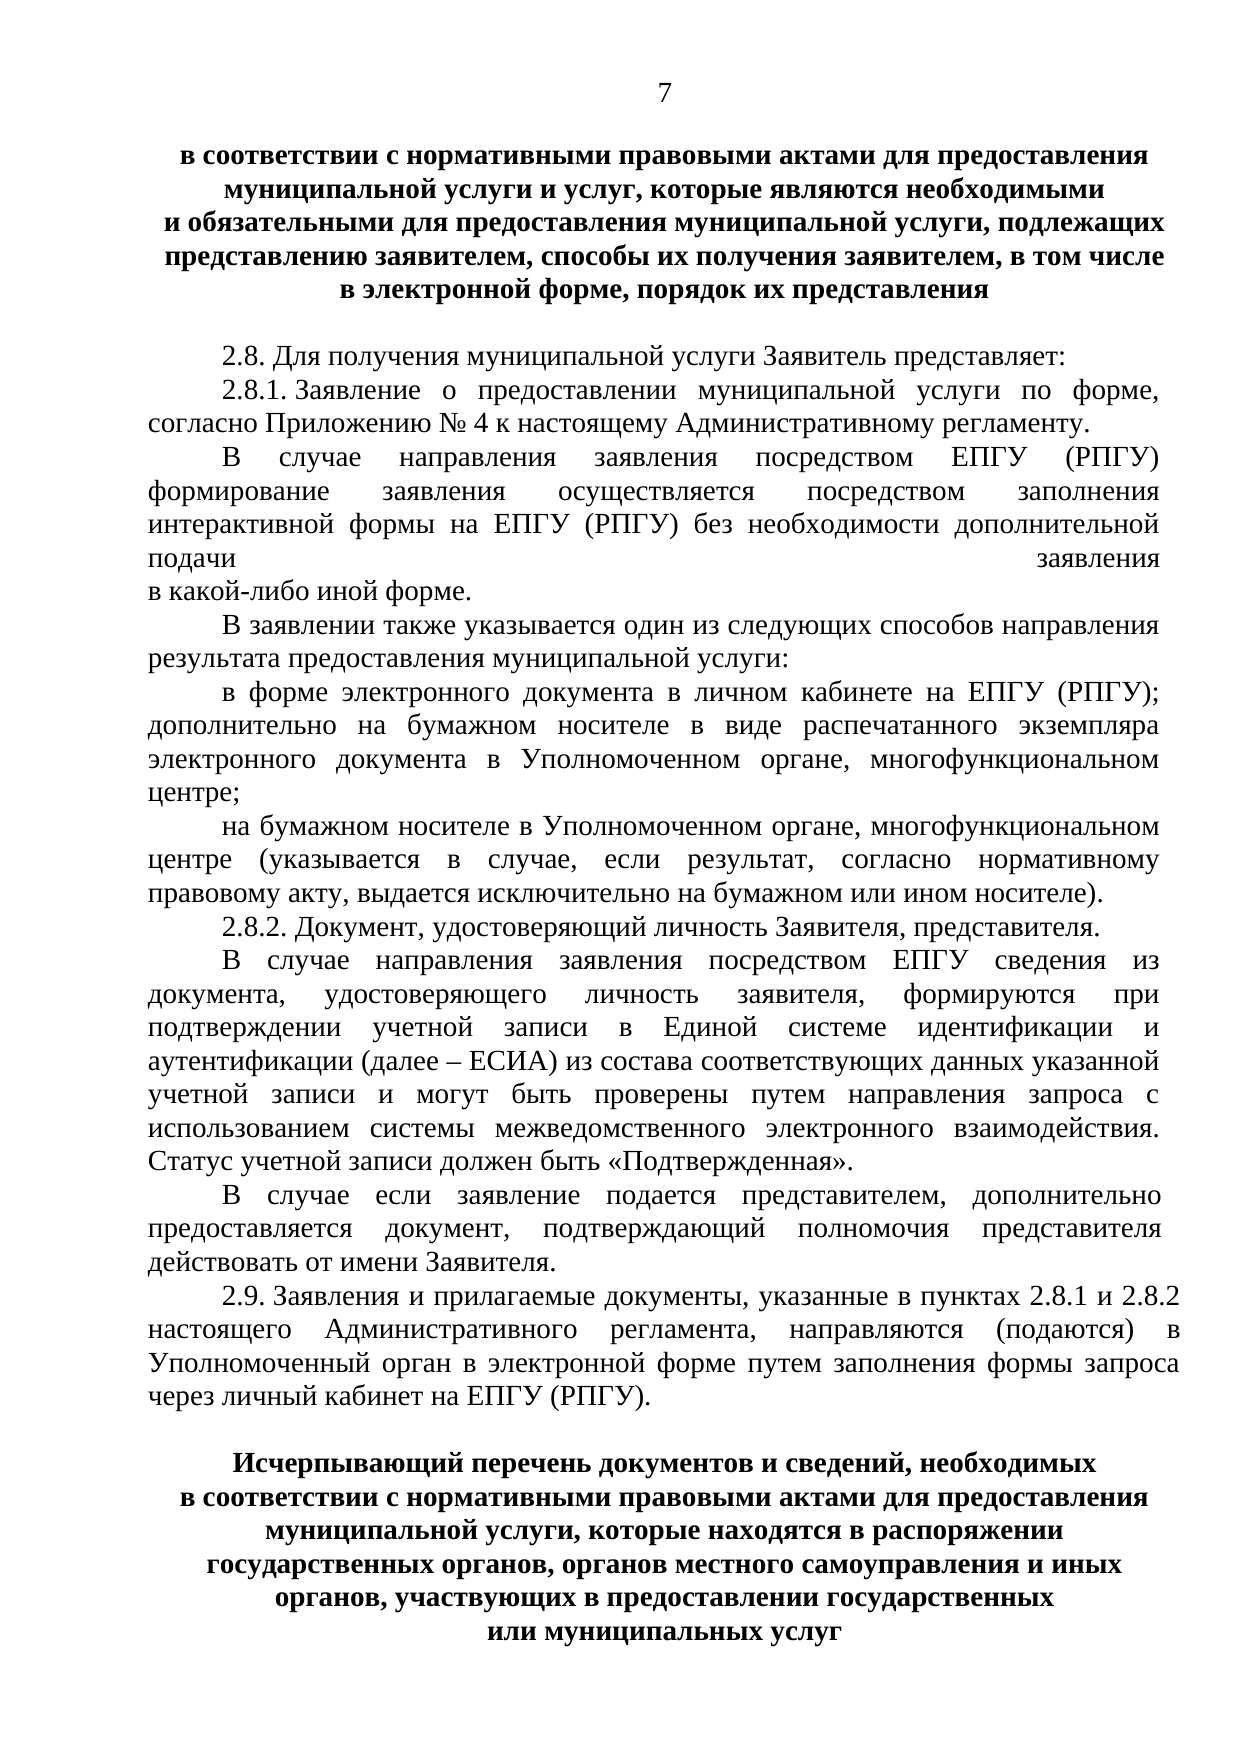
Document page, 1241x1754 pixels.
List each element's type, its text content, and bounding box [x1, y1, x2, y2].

text в электронной форме, порядок их представления [148, 271, 1181, 305]
text В случае если заявление подается представителем, дополнительно предоставляется документ, подтверждающий полномочия представителя действовать от имени Заявителя. [148, 1177, 1162, 1278]
text в соответствии с нормативными правовыми актами для предоставления муниципальной услуги и услуг, которые являются необходимыми [148, 137, 1181, 204]
text на бумажном носителе в Уполномоченном органе, многофункциональном центре (указывается в случае, если результат, согласно нормативному правовому акту, выдается исключительно на бумажном или ином носителе). [148, 808, 1160, 909]
text 2.8. Для получения муниципальной услуги Заявитель представляет: [148, 338, 1160, 372]
text В случае направления заявления посредством ЕПГУ сведения из документа, удостоверяющего личность заявителя, формируются при подтверждении учетной записи в Единой системе идентификации и аутентификации (далее – ЕСИА) из состава соответствующих данных указанной учетной записи и могут быть проверены путем направления запроса с использованием системы межведомственного электронного взаимодействия. Статус учетной записи должен быть «Подтвержденная». [148, 942, 1160, 1177]
text В случае направления заявления посредством ЕПГУ (РПГУ) формирование заявления осуществляется посредством заполнения интерактивной формы на ЕПГУ (РПГУ) без необходимости дополнительной подачи заявления в какой-либо иной форме. [148, 439, 1160, 607]
text в форме электронного документа в личном кабинете на ЕПГУ (РПГУ); дополнительно на бумажном носителе в виде распечатанного экземпляра электронного документа в Уполномоченном органе, многофункциональном центре; [148, 674, 1160, 808]
text 2.9. Заявления и прилагаемые документы, указанные в пунктах 2.8.1 и 2.8.2 настоящего Административного регламента, направляются (подаются) в Уполномоченный орган в электронной форме путем заполнения формы запроса через личный кабинет на ЕПГУ (РПГУ). [148, 1278, 1181, 1412]
text или муниципальных услуг [148, 1613, 1181, 1647]
text 2.8.1. Заявление о предоставлении муниципальной услуги по форме, согласно Приложению № 4 к настоящему Административному регламенту. [148, 372, 1160, 439]
text в соответствии с нормативными правовыми актами для предоставления муниципальной услуги, которые находятся в распоряжении государственных органов, органов местного самоуправления и иных органов, участвующих в предоставлении государственных [148, 1479, 1181, 1613]
text 2.8.2. Документ, удостоверяющий личность Заявителя, представителя. [148, 909, 1181, 942]
text В заявлении также указывается один из следующих способов направления результата предоставления муниципальной услуги: [148, 607, 1160, 674]
text и обязательными для предоставления муниципальной услуги, подлежащих представлению заявителем, способы их получения заявителем, в том числе [148, 204, 1181, 271]
text Исчерпывающий перечень документов и сведений, необходимых [148, 1445, 1181, 1479]
